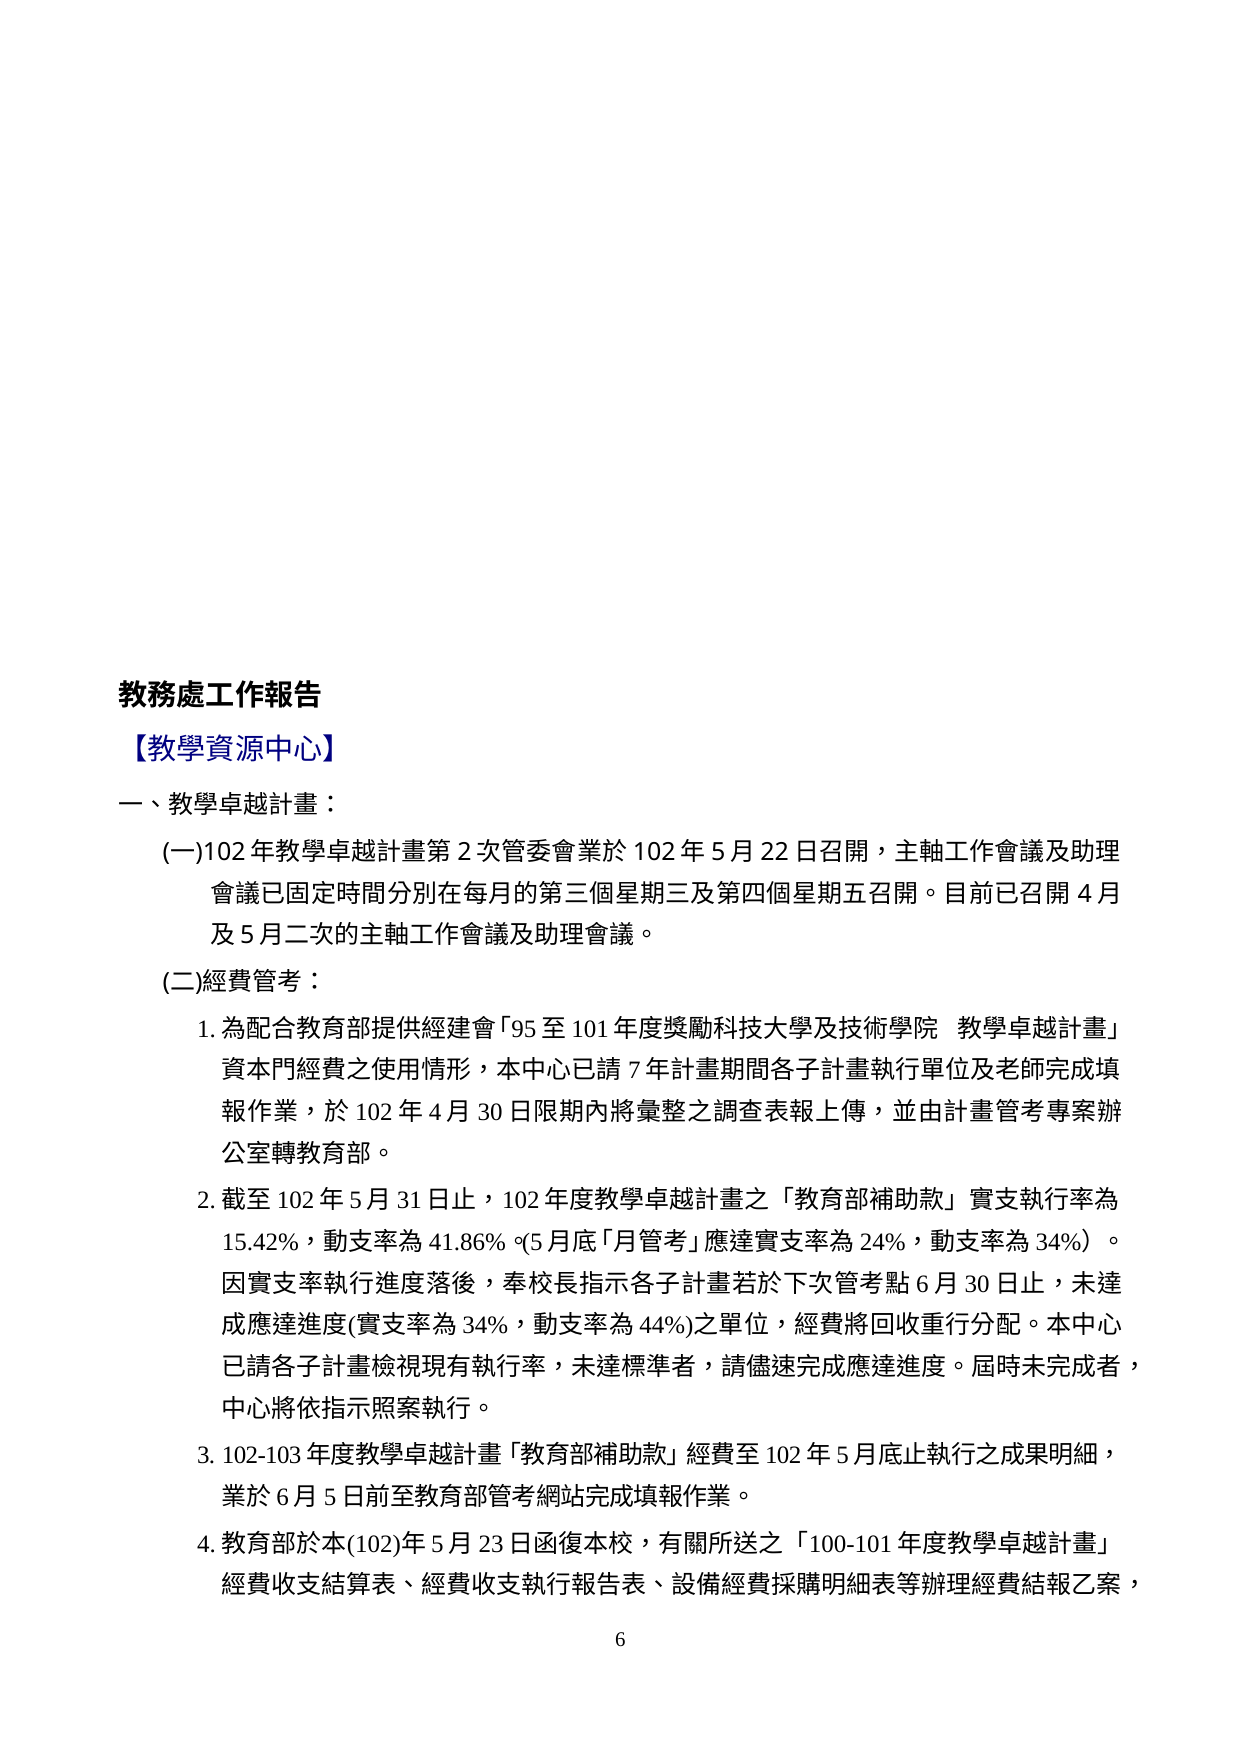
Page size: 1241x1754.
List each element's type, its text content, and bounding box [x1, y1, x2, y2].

text (二)經費管考： [118, 957, 1122, 999]
list 教育部於本(102)年5月23日函復本校，有關所送之「100-101年度教學卓越計畫」經費收支結算表、經費收支執行報告表、設備經費採購明細表等辦理經費結報乙案，同意核結。本中心亦於規定之期限5月29日前，至管考網站完成結報填報程序。 [197, 1519, 1122, 1602]
list 截至102年5月31日止，102年度教學卓越計畫之「教育部補助款」實支執行率為15.42%，動支率為41.86%。(5月底「月管考」應達實支率為24%，動支率為34%）。因實支率執行進度落後，奉校長指示各子計畫若於下次管考點6月30日止，未達成應達進度(實支率為34%，動支率為44%)之單位，經費將回收重行分配。本中心已請各子計畫檢視現有執行率，未達標準者，請儘速完成應達進度。屆時未完成者，中心將依指示照案執行。 [197, 1176, 1122, 1426]
text 教務處工作報告 [118, 672, 1122, 714]
text 【教學資源中心】 [118, 726, 1122, 768]
list 102-103年度教學卓越計畫「教育部補助款」經費至102年5月底止執行之成果明細，業於6月5日前至教育部管考網站完成填報作業。 [197, 1431, 1122, 1514]
text 一、教學卓越計畫： [118, 781, 1122, 822]
list 為配合教育部提供經建會「95至101年度獎勵科技大學及技術學院 教學卓越計畫」資本門經費之使用情形，本中心已請7年計畫期間各子計畫執行單位及老師完成填報作業，於102年4月30日限期內將彙整之調查表報上傳，並由計畫管考專案辦公室轉教育部。 [197, 1004, 1122, 1171]
text (一)102年教學卓越計畫第2次管委會業於102年5月22日召開，主軸工作會議及助理會議已固定時間分別在每月的第三個星期三及第四個星期五召開。目前已召開4月及5月二次的主軸工作會議及助理會議。 [162, 827, 1122, 952]
